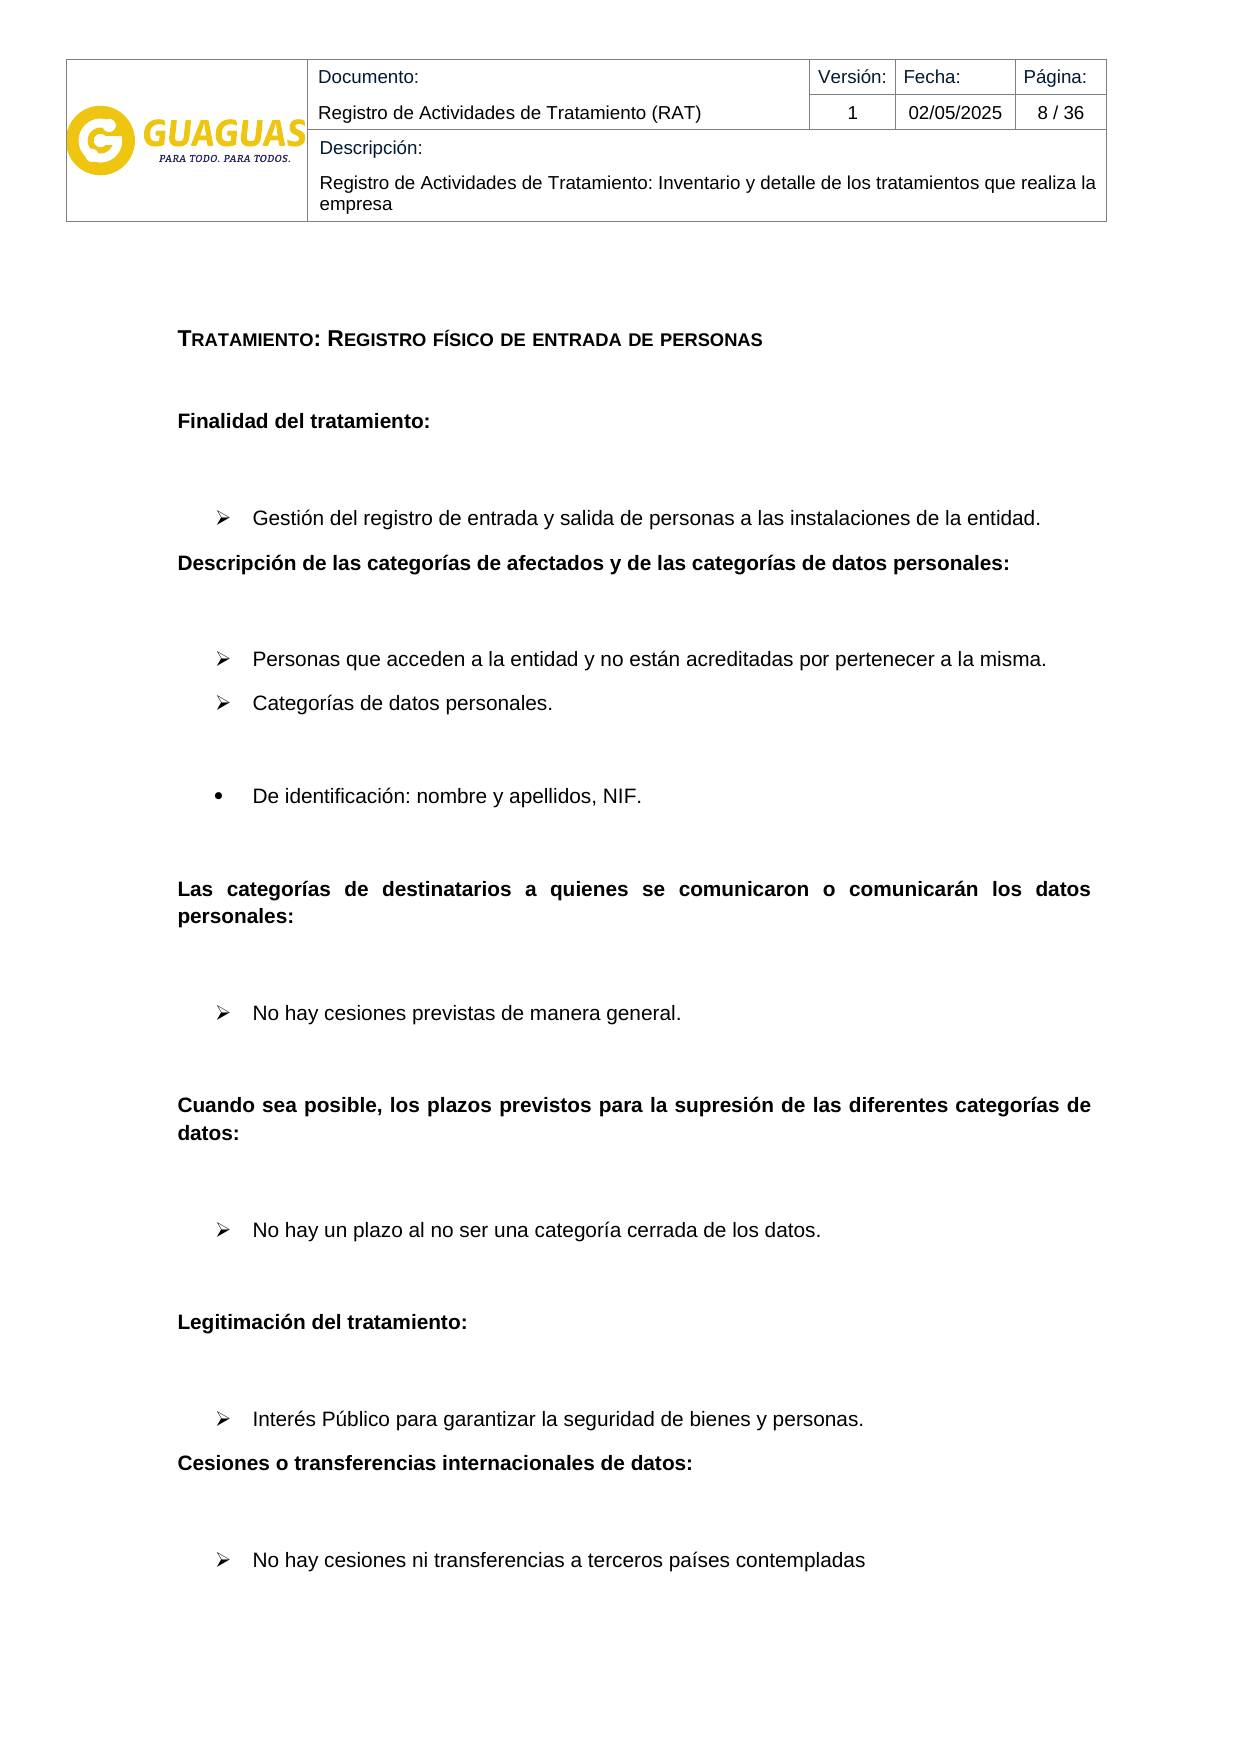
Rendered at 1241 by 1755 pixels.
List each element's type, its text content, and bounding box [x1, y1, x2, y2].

list Gestión del registro de entrada y salida de personas a las instalaciones de la entidad. [215, 506, 1093, 530]
text Legitimación del tratamiento: [177, 1310, 1093, 1334]
text Las categorías de destinatarios a quienes se comunicaron o comunicarán los datos personales: [177, 876, 1093, 928]
list No hay cesiones previstas de manera general. [215, 1001, 1093, 1025]
list No hay cesiones ni transferencias a terceros países contempladas [215, 1548, 1093, 1572]
text Cuando sea posible, los plazos previstos para la supresión de las diferentes categorías de datos: [177, 1093, 1093, 1145]
list Categorías de datos personales. [215, 691, 1093, 715]
subtitle Tratamiento: Registro físico de entrada de personas [177, 324, 1093, 351]
list Interés Público para garantizar la seguridad de bienes y personas. [215, 1407, 1093, 1431]
list No hay un plazo al no ser una categoría cerrada de los datos. [215, 1217, 1093, 1241]
text Descripción de las categorías de afectados y de las categorías de datos personales: [177, 550, 1093, 574]
list De identificación: nombre y apellidos, NIF. [215, 784, 1093, 808]
list Personas que acceden a la entidad y no están acreditadas por pertenecer a la misma. [215, 647, 1093, 671]
text Finalidad del tratamiento: [177, 409, 1093, 433]
text Cesiones o transferencias internacionales de datos: [177, 1451, 1093, 1475]
